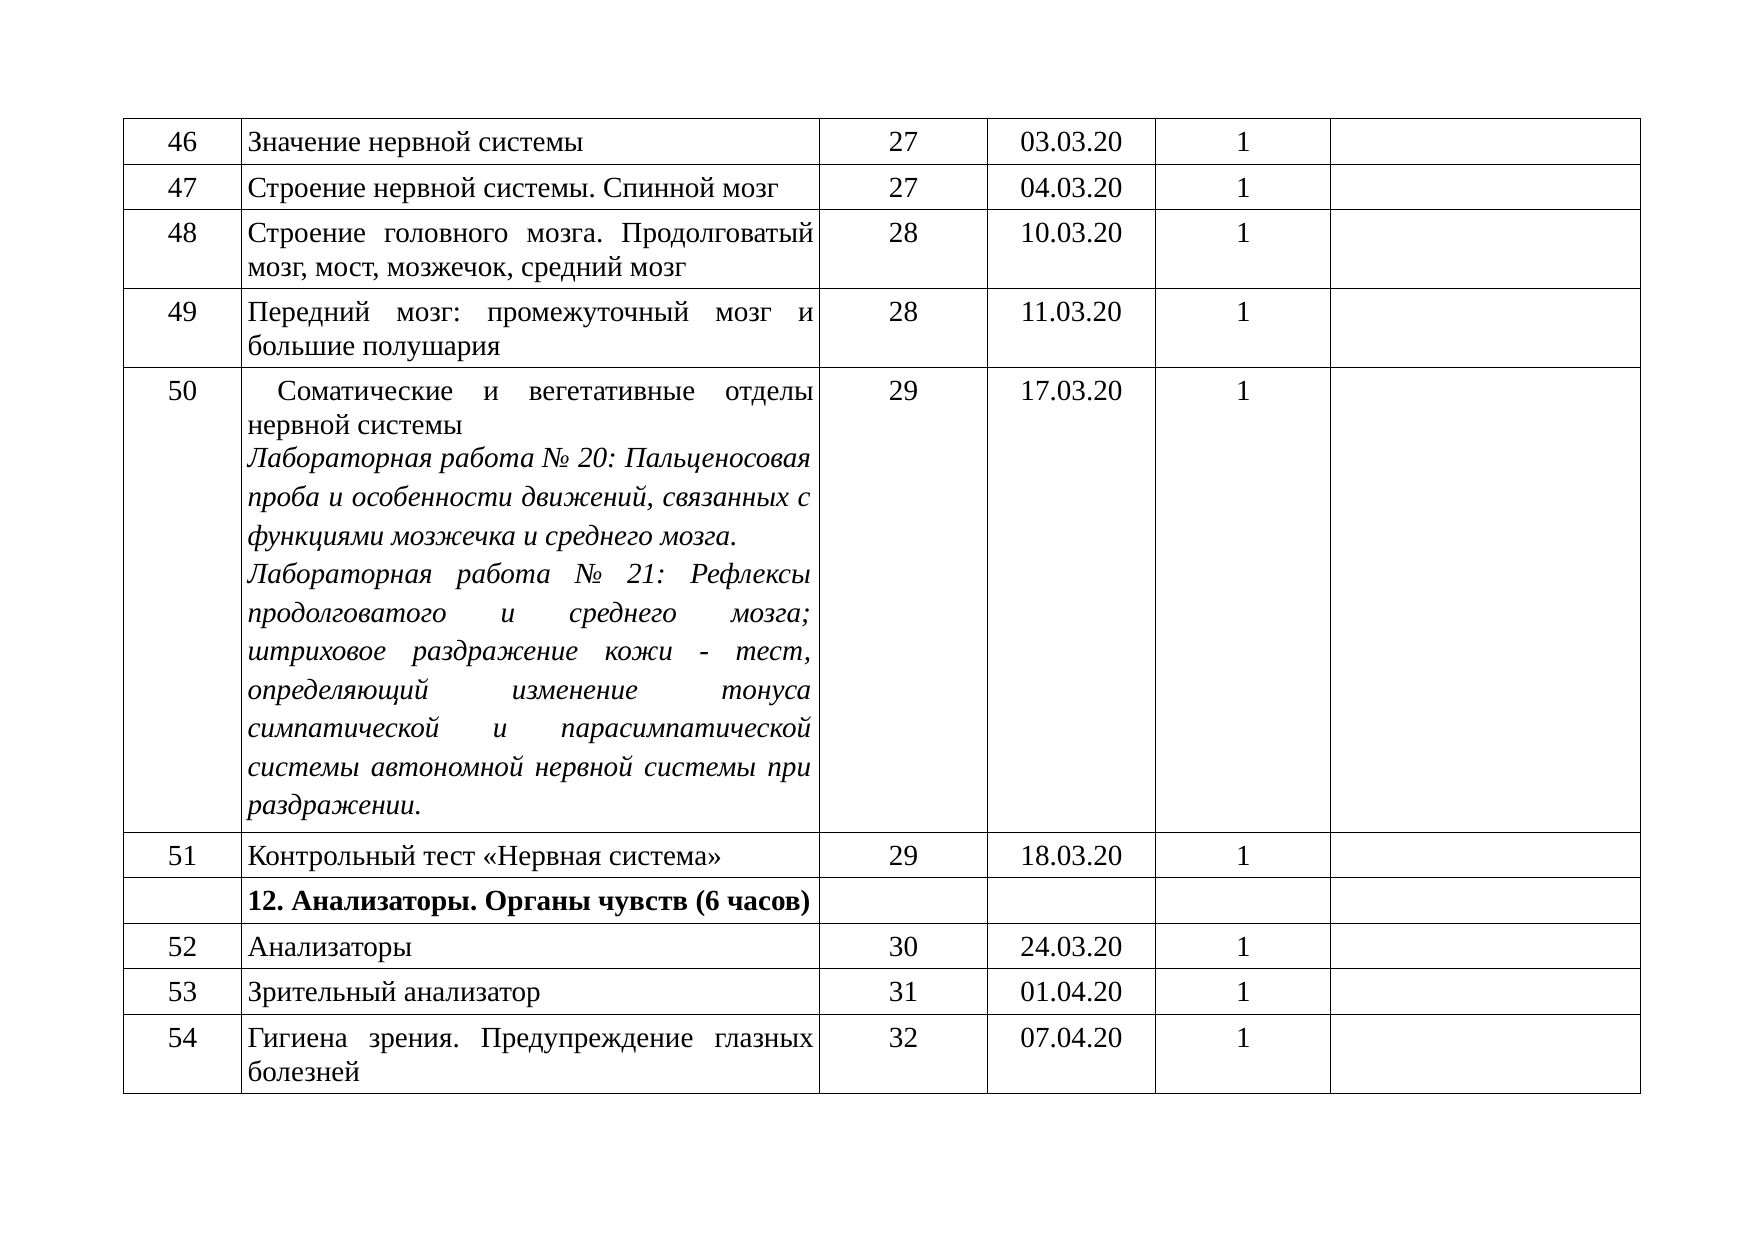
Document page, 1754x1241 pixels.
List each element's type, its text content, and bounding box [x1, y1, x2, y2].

table_cell [820, 878, 987, 923]
table_cell 03.03.20 [988, 119, 1155, 164]
table_cell 28 [820, 210, 987, 288]
table_cell [1331, 119, 1640, 164]
table_cell Контрольный тест «Нервная система» [242, 833, 819, 877]
table_cell 48 [124, 210, 241, 288]
table_cell 07.04.20 [988, 1015, 1155, 1093]
table_cell [1331, 289, 1640, 367]
table_cell 54 [124, 1015, 241, 1093]
table_cell [1331, 368, 1640, 832]
table_cell Строение нервной системы. Спинной мозг [242, 165, 819, 209]
table_cell Гигиена зрения. Предупреждение глазных болезней [242, 1015, 819, 1093]
table_cell 31 [820, 969, 987, 1014]
table_cell 29 [820, 833, 987, 877]
table_cell [1331, 210, 1640, 288]
table_cell Передний мозг: промежуточный мозг и большие полушария [242, 289, 819, 367]
table_cell [1156, 878, 1330, 923]
table_cell 1 [1156, 1015, 1330, 1093]
table_cell [1331, 878, 1640, 923]
table_cell 1 [1156, 210, 1330, 288]
table_cell Зрительный анализатор [242, 969, 819, 1014]
table_cell 29 [820, 368, 987, 832]
table_cell 32 [820, 1015, 987, 1093]
table_cell [1331, 1015, 1640, 1093]
table_cell 1 [1156, 289, 1330, 367]
table_cell 12. Анализаторы. Органы чувств (6 часов) [242, 878, 819, 923]
table_cell 17.03.20 [988, 368, 1155, 832]
table_cell [1331, 924, 1640, 968]
table_cell 18.03.20 [988, 833, 1155, 877]
table_cell Соматические и вегетативные отделы нервной системы Лабораторная работа № 20: Пальценосовая проба и особенности движений, связанных с функциями мозжечка и среднего мозга. Лабораторная работа № 21: Рефлексы продолговатого и среднего мозга; штриховое раздражение кожи - тест, определяющий изменение тонуса симпатической и парасимпатической системы автономной нервной системы при раздражении. [242, 368, 819, 832]
table_cell 51 [124, 833, 241, 877]
table_cell 52 [124, 924, 241, 968]
table_cell 1 [1156, 119, 1330, 164]
table_cell 28 [820, 289, 987, 367]
table_cell [1331, 833, 1640, 877]
table_cell Анализаторы [242, 924, 819, 968]
table_cell 49 [124, 289, 241, 367]
table_cell Значение нервной системы [242, 119, 819, 164]
table_cell 27 [820, 119, 987, 164]
table_cell 50 [124, 368, 241, 832]
table_cell 30 [820, 924, 987, 968]
table_cell 47 [124, 165, 241, 209]
table_cell 01.04.20 [988, 969, 1155, 1014]
table_cell Строение головного мозга. Продолговатый мозг, мост, мозжечок, средний мозг [242, 210, 819, 288]
table_cell [1331, 165, 1640, 209]
table_cell [1331, 969, 1640, 1014]
table_cell 27 [820, 165, 987, 209]
table_cell 11.03.20 [988, 289, 1155, 367]
table_cell 24.03.20 [988, 924, 1155, 968]
table_cell 1 [1156, 924, 1330, 968]
table_cell 46 [124, 119, 241, 164]
table_cell 10.03.20 [988, 210, 1155, 288]
table_cell 1 [1156, 833, 1330, 877]
table_cell [988, 878, 1155, 923]
table_cell 1 [1156, 368, 1330, 832]
table_cell [124, 878, 241, 923]
table_cell 1 [1156, 969, 1330, 1014]
table_cell 04.03.20 [988, 165, 1155, 209]
table_cell 1 [1156, 165, 1330, 209]
table_cell 53 [124, 969, 241, 1014]
